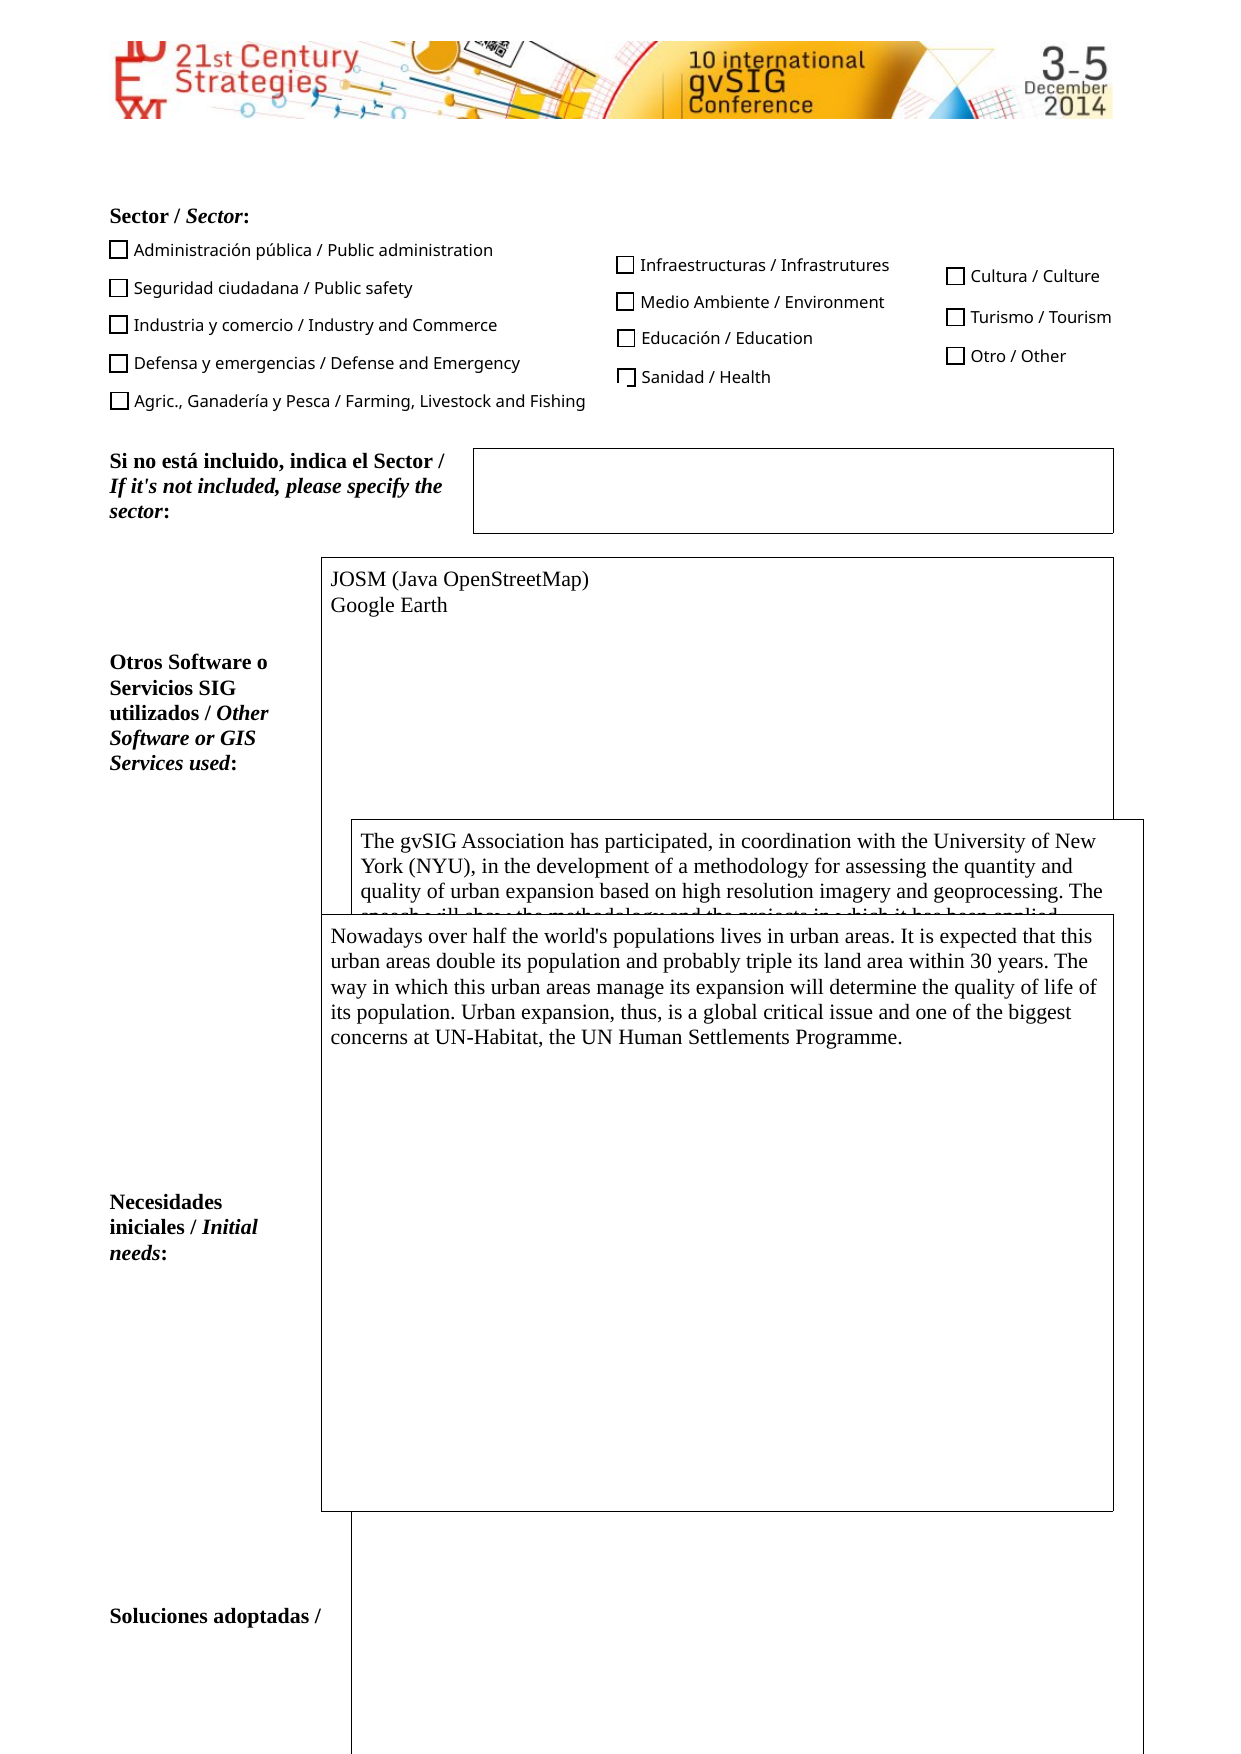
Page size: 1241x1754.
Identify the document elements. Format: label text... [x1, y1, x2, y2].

text Si no está incluido, indica el Sector / If it's not included, please specify the sector: [109, 448, 473, 523]
text Soluciones adoptadas / [109, 1603, 351, 1628]
text The gvSIG Association has participated, in coordination with the University of New York (NYU), in the development of a methodology for assessing the quantity and quality of urban expansion based on high resolution imagery and geoprocessing. The speech will show the methodology and the projects in which it has been applied. [360, 828, 1134, 928]
text JOSM (Java OpenStreetMap) [330, 566, 1104, 591]
text Sector / Sector: [109, 203, 1113, 228]
picture [109, 41, 1113, 119]
text [474, 449, 1113, 533]
text Google Earth [330, 592, 1104, 617]
text Nowadays over half the world's populations lives in urban areas. It is expected that this urban areas double its population and probably triple its land area within 30 years. The way in which this urban areas manage its expansion will determine the quality of life of its population. Urban expansion, thus, is a global critical issue and one of the biggest concerns at UN-Habitat, the UN Human Settlements Programme. [330, 923, 1104, 1049]
text Necesidades iniciales / Initial needs: [109, 1189, 321, 1265]
text Otros Software o Servicios SIG utilizados / Other Software or GIS Services used: [109, 649, 321, 775]
